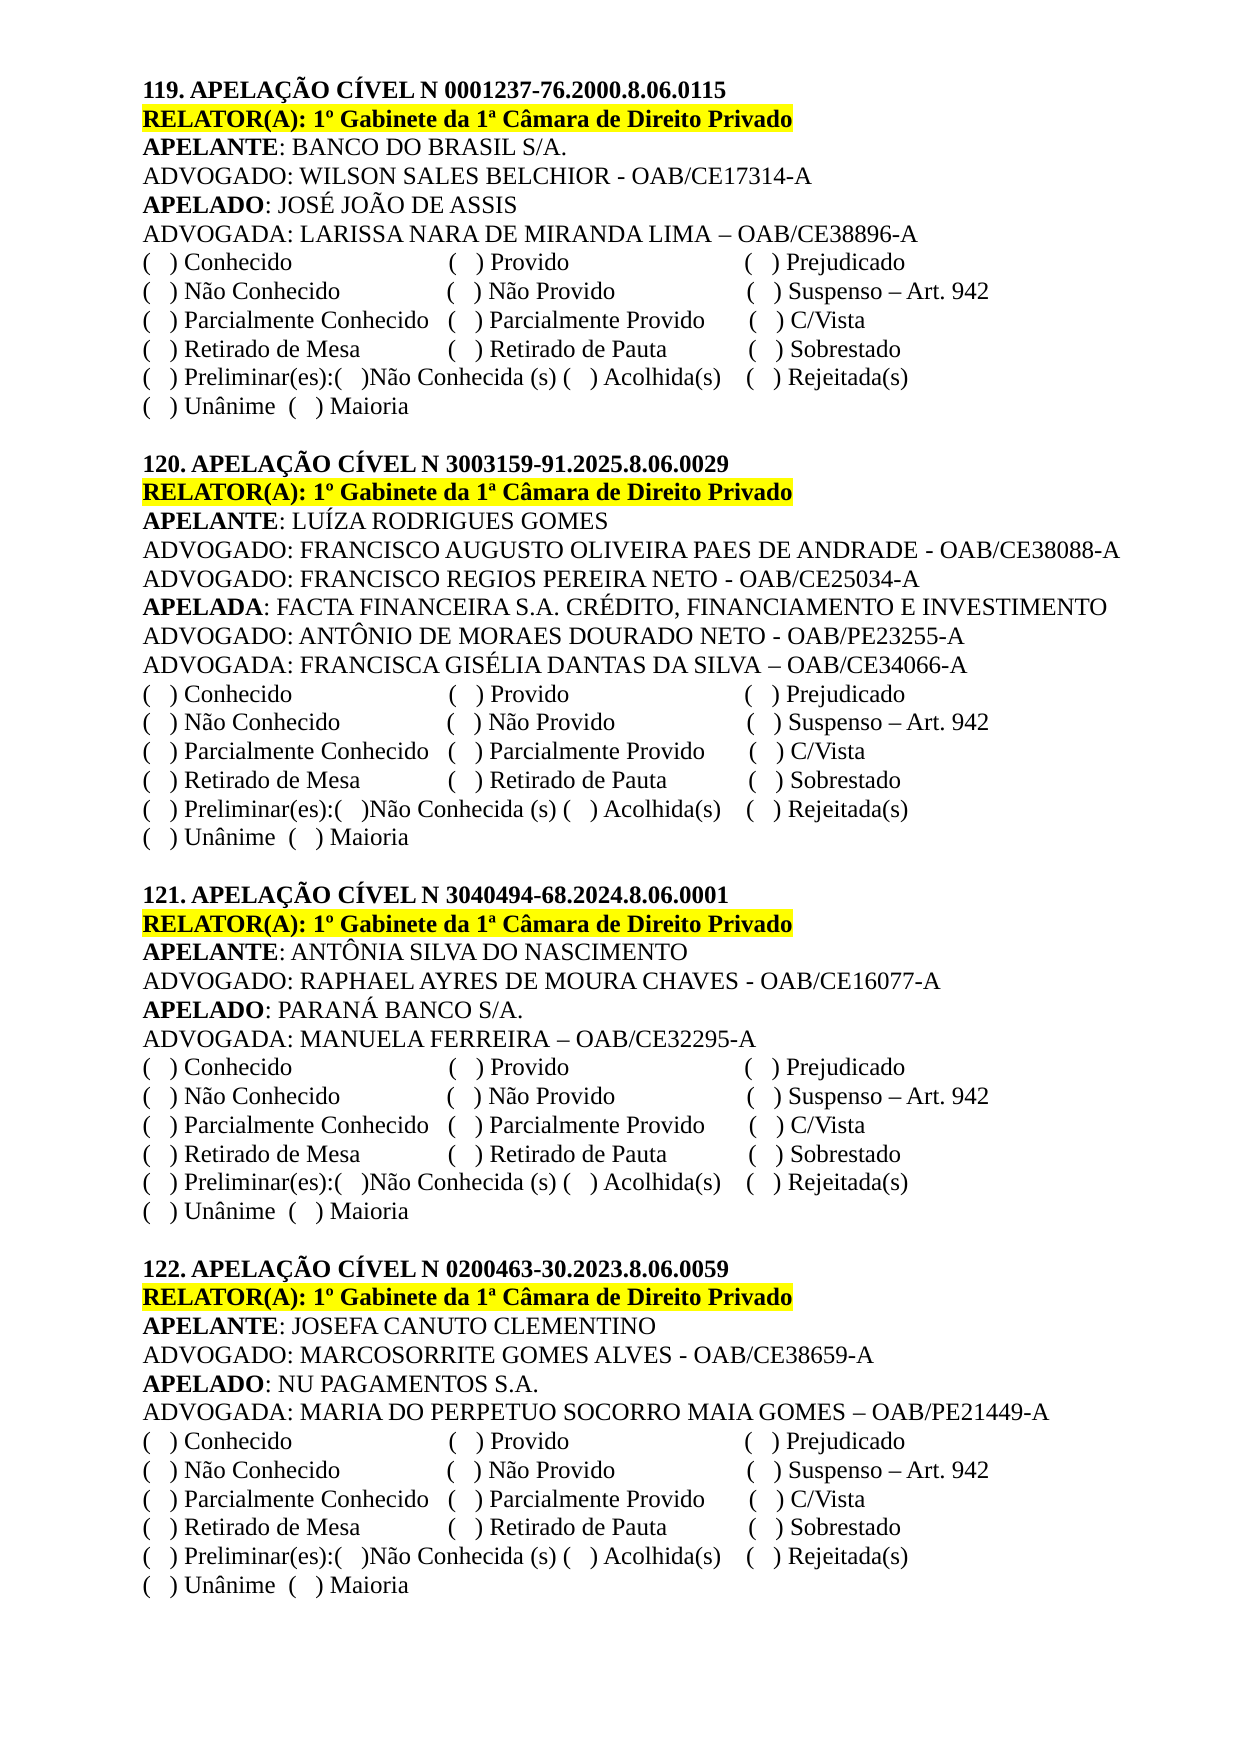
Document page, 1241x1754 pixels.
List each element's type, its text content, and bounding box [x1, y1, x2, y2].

text 119. APELAÇÃO CÍVEL N 0001237-76.2000.8.06.0115 RELATOR(A): 1º Gabinete da 1ª Câmara de Direito Privado APELANTE: BANCO DO BRASIL S/A. ADVOGADO: WILSON SALES BELCHIOR - OAB/CE17314-A APELADO: JOSÉ JOÃO DE ASSIS ADVOGADA: LARISSA NARA DE MIRANDA LIMA – OAB/CE38896-A [142, 75, 1141, 247]
text ( ) Preliminar(es):( )Não Conhecida (s) ( ) Acolhida(s) ( ) Rejeitada(s) [142, 794, 1158, 822]
text ( ) Parcialmente Conhecido ( ) Parcialmente Provido ( ) C/Vista [142, 305, 1158, 334]
text ( ) Não Conhecido ( ) Não Provido ( ) Suspenso – Art. 942 [142, 707, 1158, 736]
text ( ) Parcialmente Conhecido ( ) Parcialmente Provido ( ) C/Vista [142, 1110, 1158, 1139]
text ( ) Parcialmente Conhecido ( ) Parcialmente Provido ( ) C/Vista [142, 736, 1158, 765]
text ( ) Preliminar(es):( )Não Conhecida (s) ( ) Acolhida(s) ( ) Rejeitada(s) [142, 362, 1158, 391]
text 120. APELAÇÃO CÍVEL N 3003159-91.2025.8.06.0029 RELATOR(A): 1º Gabinete da 1ª Câmara de Direito Privado APELANTE: LUÍZA RODRIGUES GOMES ADVOGADO: FRANCISCO AUGUSTO OLIVEIRA PAES DE ANDRADE - OAB/CE38088-A ADVOGADO: FRANCISCO REGIOS PEREIRA NETO - OAB/CE25034-A APELADA: FACTA FINANCEIRA S.A. CRÉDITO, FINANCIAMENTO E INVESTIMENTO ADVOGADO: ANTÔNIO DE MORAES DOURADO NETO - OAB/PE23255-A ADVOGADA: FRANCISCA GISÉLIA DANTAS DA SILVA – OAB/CE34066-A [142, 420, 1141, 679]
text ( ) Retirado de Mesa ( ) Retirado de Pauta ( ) Sobrestado [142, 765, 1158, 794]
text ( ) Não Conhecido ( ) Não Provido ( ) Suspenso – Art. 942 [142, 1081, 1158, 1110]
text ( ) Parcialmente Conhecido ( ) Parcialmente Provido ( ) C/Vista [142, 1484, 1158, 1512]
text ( ) Retirado de Mesa ( ) Retirado de Pauta ( ) Sobrestado [142, 1139, 1158, 1167]
text ( ) Preliminar(es):( )Não Conhecida (s) ( ) Acolhida(s) ( ) Rejeitada(s) [142, 1541, 1158, 1570]
text ( ) Retirado de Mesa ( ) Retirado de Pauta ( ) Sobrestado [142, 1512, 1158, 1541]
text ( ) Não Conhecido ( ) Não Provido ( ) Suspenso – Art. 942 [142, 276, 1158, 305]
text ( ) Unânime ( ) Maioria [142, 391, 1141, 420]
text ( ) Conhecido ( ) Provido ( ) Prejudicado [142, 679, 1141, 707]
text ( ) Conhecido ( ) Provido ( ) Prejudicado [142, 247, 1141, 276]
text ( ) Unânime ( ) Maioria 122. APELAÇÃO CÍVEL N 0200463-30.2023.8.06.0059 RELATOR(A): 1º Gabinete da 1ª Câmara de Direito Privado APELANTE: JOSEFA CANUTO CLEMENTINO ADVOGADO: MARCOSORRITE GOMES ALVES - OAB/CE38659-A APELADO: NU PAGAMENTOS S.A. ADVOGADA: MARIA DO PERPETUO SOCORRO MAIA GOMES – OAB/PE21449-A [142, 1196, 1141, 1426]
text ( ) Retirado de Mesa ( ) Retirado de Pauta ( ) Sobrestado [142, 334, 1158, 362]
text ( ) Unânime ( ) Maioria 121. APELAÇÃO CÍVEL N 3040494-68.2024.8.06.0001 RELATOR(A): 1º Gabinete da 1ª Câmara de Direito Privado APELANTE: ANTÔNIA SILVA DO NASCIMENTO ADVOGADO: RAPHAEL AYRES DE MOURA CHAVES - OAB/CE16077-A APELADO: PARANÁ BANCO S/A. ADVOGADA: MANUELA FERREIRA – OAB/CE32295-A [142, 822, 1141, 1052]
text ( ) Não Conhecido ( ) Não Provido ( ) Suspenso – Art. 942 [142, 1455, 1158, 1484]
text ( ) Unânime ( ) Maioria [142, 1570, 1141, 1627]
text ( ) Conhecido ( ) Provido ( ) Prejudicado [142, 1426, 1141, 1455]
text ( ) Preliminar(es):( )Não Conhecida (s) ( ) Acolhida(s) ( ) Rejeitada(s) [142, 1167, 1158, 1196]
text ( ) Conhecido ( ) Provido ( ) Prejudicado [142, 1052, 1141, 1081]
